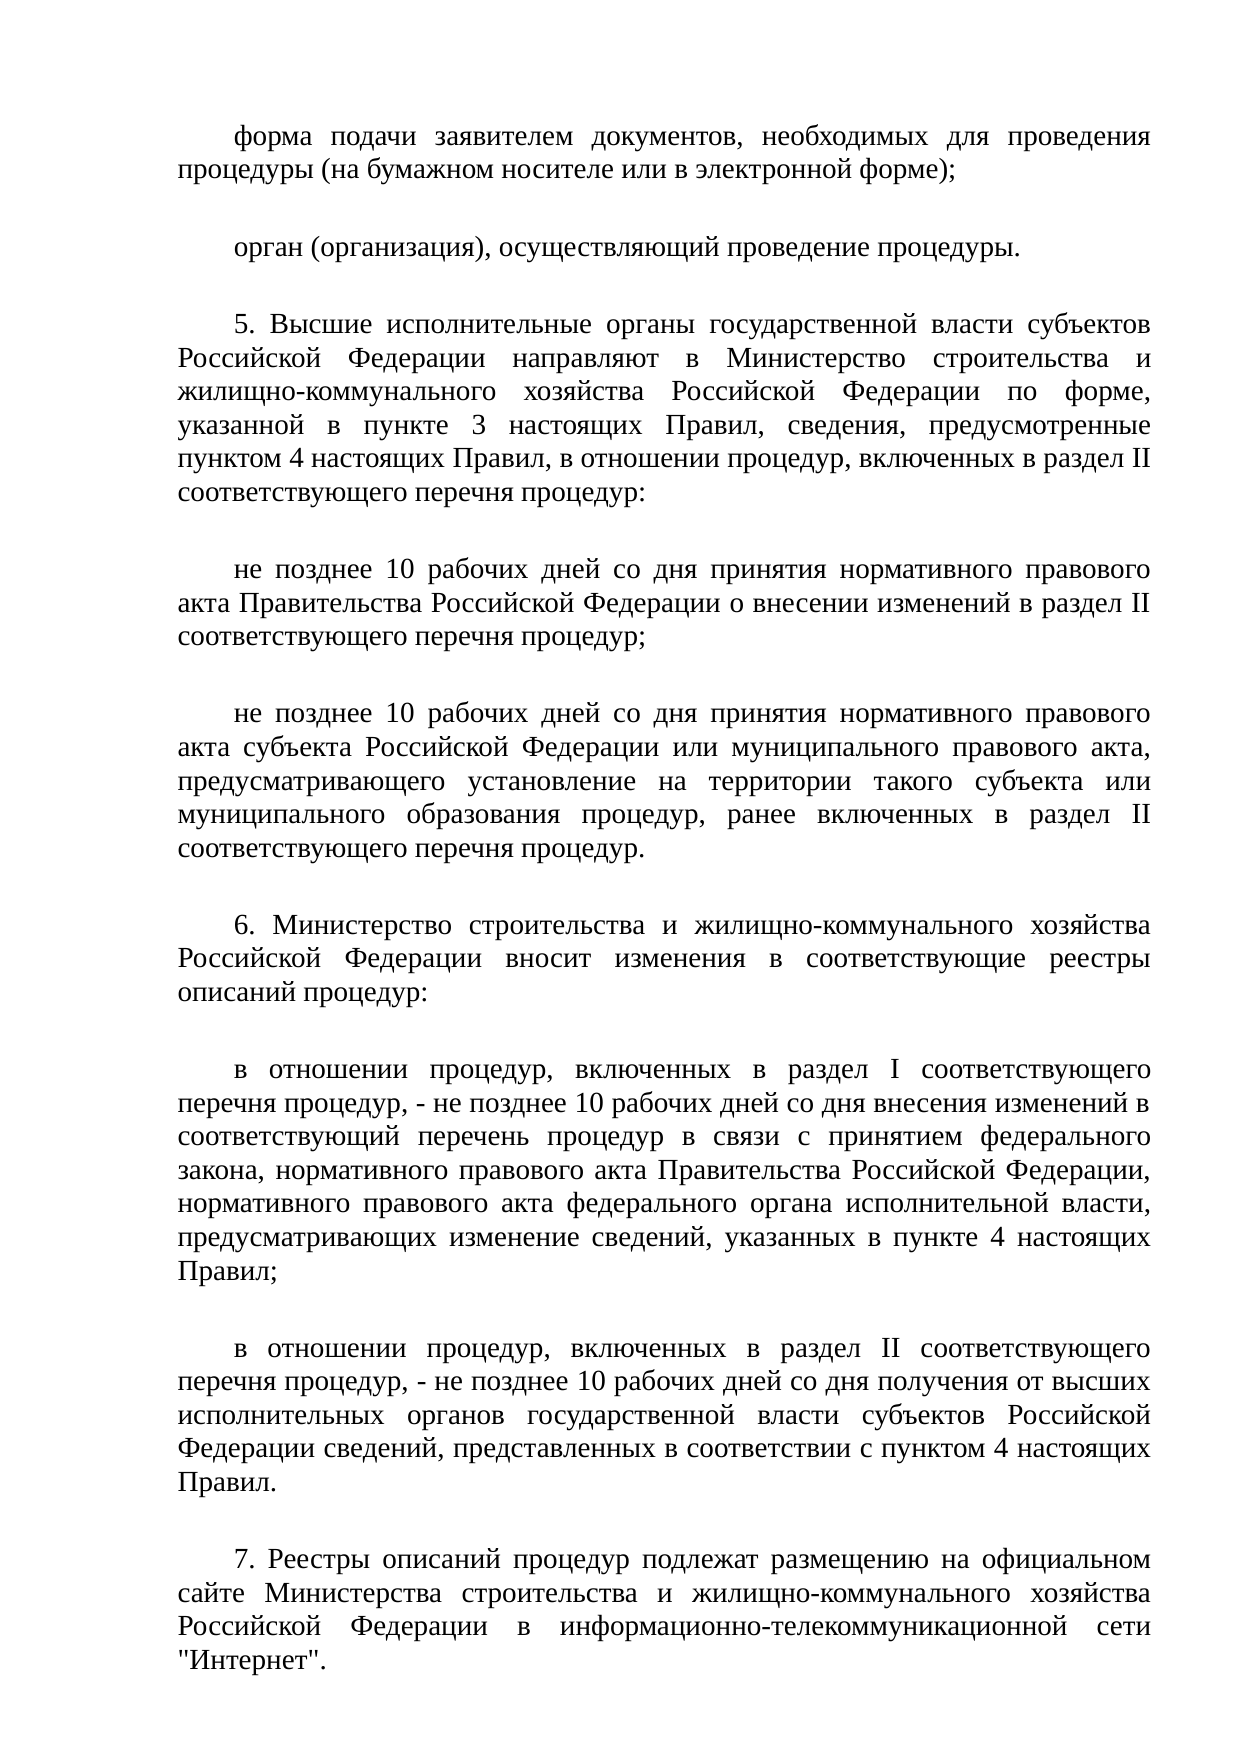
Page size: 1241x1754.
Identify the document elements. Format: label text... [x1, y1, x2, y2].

text 5. Высшие исполнительные органы государственной власти субъектов Российской Федерации направляют в Министерство строительства и жилищно-коммунального хозяйства Российской Федерации по форме, указанной в пункте 3 настоящих Правил, сведения, предусмотренные пунктом 4 настоящих Правил, в отношении процедур, включенных в раздел II соответствующего перечня процедур: [177, 306, 1152, 507]
text в отношении процедур, включенных в раздел I соответствующего перечня процедур, - не позднее 10 рабочих дней со дня внесения изменений в соответствующий перечень процедур в связи с принятием федерального закона, нормативного правового акта Правительства Российской Федерации, нормативного правового акта федерального органа исполнительной власти, предусматривающих изменение сведений, указанных в пункте 4 настоящих Правил; [177, 1051, 1152, 1286]
text не позднее 10 рабочих дней со дня принятия нормативного правового акта субъекта Российской Федерации или муниципального правового акта, предусматривающего установление на территории такого субъекта или муниципального образования процедур, ранее включенных в раздел II соответствующего перечня процедур. [177, 696, 1152, 863]
text 7. Реестры описаний процедур подлежат размещению на официальном сайте Министерства строительства и жилищно-коммунального хозяйства Российской Федерации в информационно-телекоммуникационной сети "Интернет". [177, 1541, 1152, 1676]
text 6. Министерство строительства и жилищно-коммунального хозяйства Российской Федерации вносит изменения в соответствующие реестры описаний процедур: [177, 907, 1152, 1008]
text орган (организация), осуществляющий проведение процедуры. [177, 229, 1152, 262]
text в отношении процедур, включенных в раздел II соответствующего перечня процедур, - не позднее 10 рабочих дней со дня получения от высших исполнительных органов государственной власти субъектов Российской Федерации сведений, представленных в соответствии с пунктом 4 настоящих Правил. [177, 1330, 1152, 1498]
text форма подачи заявителем документов, необходимых для проведения процедуры (на бумажном носителе или в электронной форме); [177, 118, 1152, 185]
text не позднее 10 рабочих дней со дня принятия нормативного правового акта Правительства Российской Федерации о внесении изменений в раздел II соответствующего перечня процедур; [177, 551, 1152, 652]
